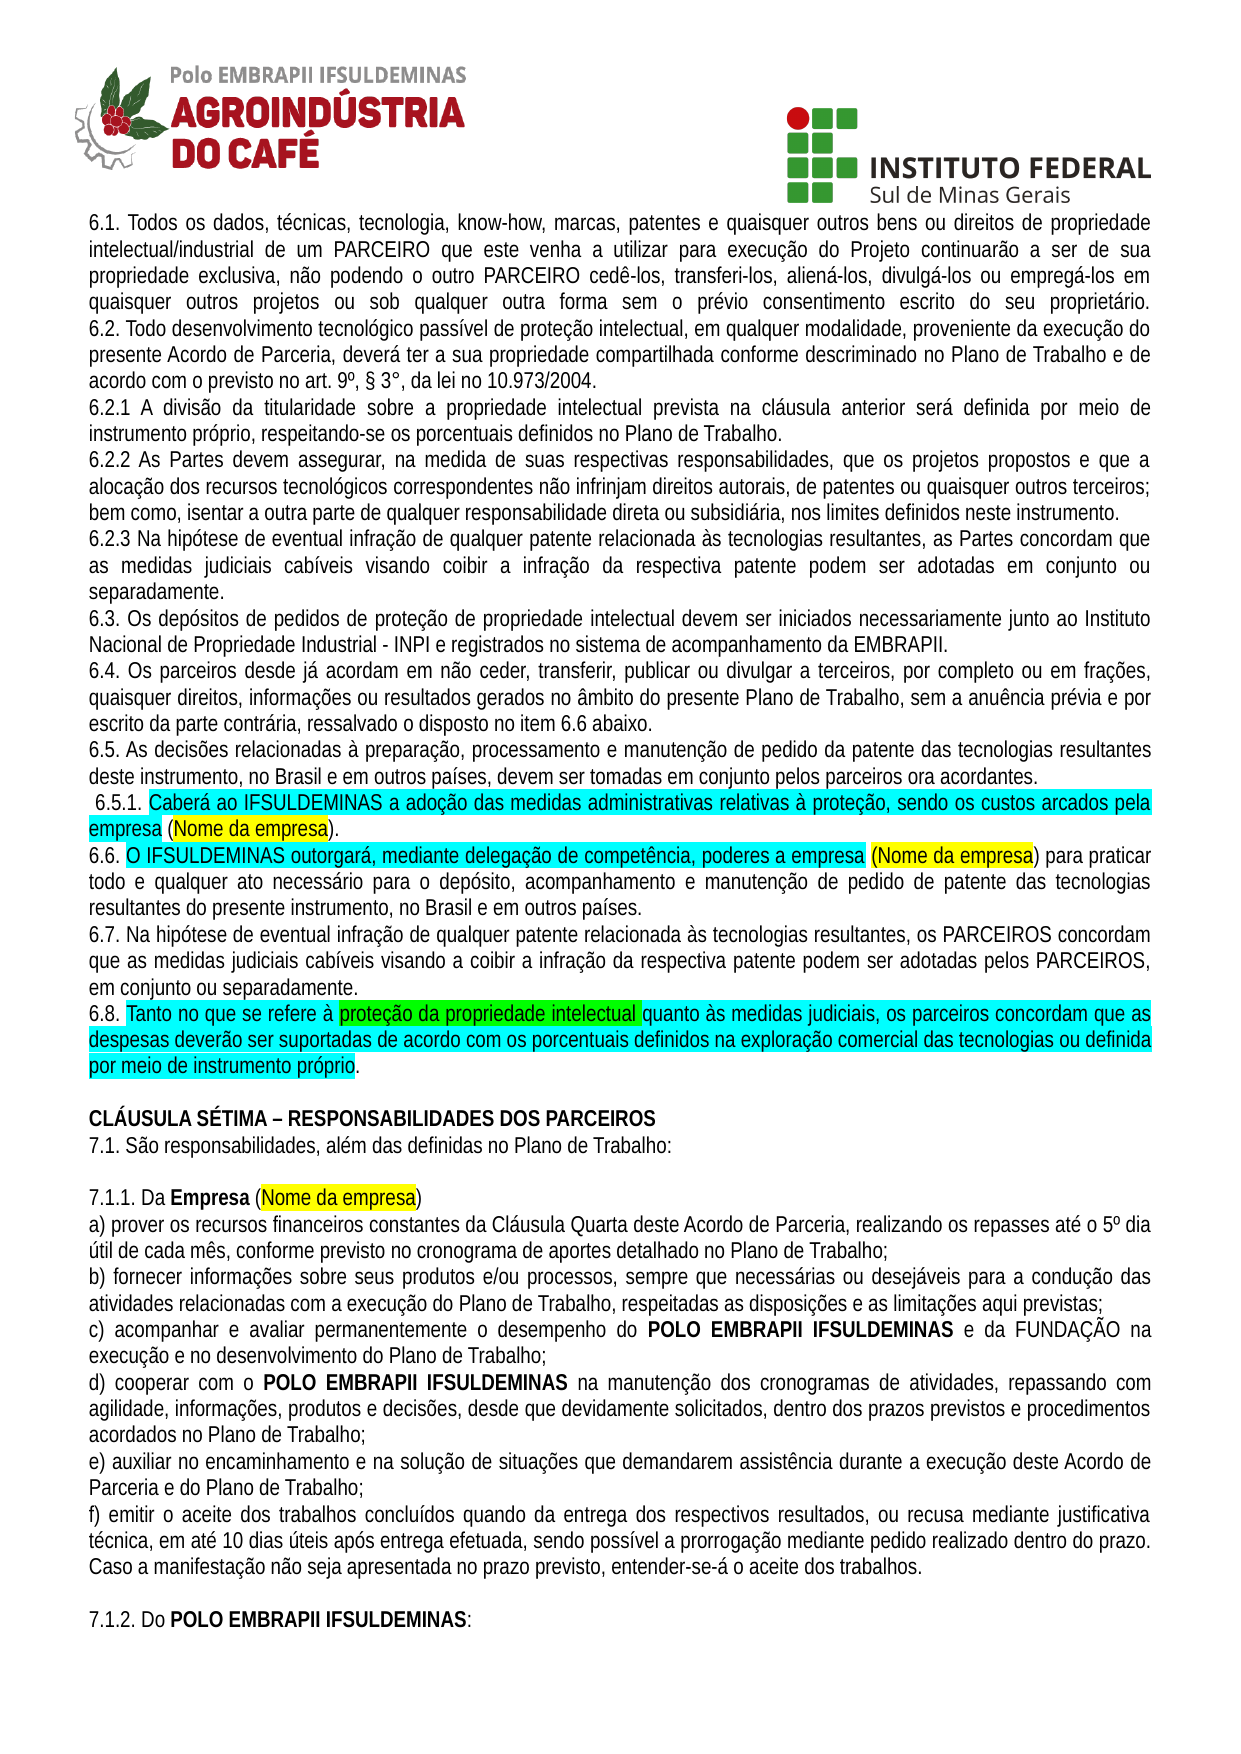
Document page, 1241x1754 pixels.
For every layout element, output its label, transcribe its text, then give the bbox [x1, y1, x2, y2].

text e) auxiliar no encaminhamento e na solução de situações que demandarem assistência durante a execução deste Acordo de Parceria e do Plano de Trabalho; [89, 1448, 1152, 1501]
text 6.2.3 Na hipótese de eventual infração de qualquer patente relacionada às tecnologias resultantes, as Partes concordam que as medidas judiciais cabíveis visando coibir a infração da respectiva patente podem ser adotadas em conjunto ou separadamente. [89, 525, 1152, 604]
text 7.1.1. Da Empresa (Nome da empresa) [89, 1184, 1152, 1211]
text 7.1. São responsabilidades, além das definidas no Plano de Trabalho: [89, 1132, 1152, 1158]
text 6.5. As decisões relacionadas à preparação, processamento e manutenção de pedido da patente das tecnologias resultantes deste instrumento, no Brasil e em outros países, devem ser tomadas em conjunto pelos parceiros ora acordantes. [89, 736, 1152, 789]
text 6.6. O IFSULDEMINAS outorgará, mediante delegação de competência, poderes a empresa (Nome da empresa) para praticar todo e qualquer ato necessário para o depósito, acompanhamento e manutenção de pedido de patente das tecnologias resultantes do presente instrumento, no Brasil e em outros países. [89, 842, 1152, 921]
text b) fornecer informações sobre seus produtos e/ou processos, sempre que necessárias ou desejáveis para a condução das atividades relacionadas com a execução do Plano de Trabalho, respeitadas as disposições e as limitações aqui previstas; [89, 1263, 1152, 1316]
text 6.2.2 As Partes devem assegurar, na medida de suas respectivas responsabilidades, que os projetos propostos e que a alocação dos recursos tecnológicos correspondentes não infrinjam direitos autorais, de patentes ou quaisquer outros terceiros; bem como, isentar a outra parte de qualquer responsabilidade direta ou subsidiária, nos limites definidos neste instrumento. [89, 446, 1152, 525]
text 6.1. Todos os dados, técnicas, tecnologia, know-how, marcas, patentes e quaisquer outros bens ou direitos de propriedade intelectual/industrial de um PARCEIRO que este venha a utilizar para execução do Projeto continuarão a ser de sua propriedade exclusiva, não podendo o outro PARCEIRO cedê-los, transferi-los, aliená-los, divulgá-los ou empregá-los em quaisquer outros projetos ou sob qualquer outra forma sem o prévio consentimento escrito do seu proprietário. 6.2. Todo desenvolvimento tecnológico passível de proteção intelectual, em qualquer modalidade, proveniente da execução do presente Acordo de Parceria, deverá ter a sua propriedade compartilhada conforme descriminado no Plano de Trabalho e de acordo com o previsto no art. 9º, § 3°, da lei no 10.973/2004. [89, 209, 1152, 394]
text 7.1.2. Do POLO EMBRAPII IFSULDEMINAS: [89, 1606, 1152, 1632]
text f) emitir o aceite dos trabalhos concluídos quando da entrega dos respectivos resultados, ou recusa mediante justificativa técnica, em até 10 dias úteis após entrega efetuada, sendo possível a prorrogação mediante pedido realizado dentro do prazo. Caso a manifestação não seja apresentada no prazo previsto, entender-se-á o aceite dos trabalhos. [89, 1501, 1152, 1579]
text CLÁUSULA SÉTIMA – RESPONSABILIDADES DOS PARCEIROS [89, 1079, 1152, 1132]
text a) prover os recursos financeiros constantes da Cláusula Quarta deste Acordo de Parceria, realizando os repasses até o 5º dia útil de cada mês, conforme previsto no cronograma de aportes detalhado no Plano de Trabalho; [89, 1211, 1152, 1263]
text 6.2.1 A divisão da titularidade sobre a propriedade intelectual prevista na cláusula anterior será definida por meio de instrumento próprio, respeitando-se os porcentuais definidos no Plano de Trabalho. [89, 394, 1152, 446]
text 6.3. Os depósitos de pedidos de proteção de propriedade intelectual devem ser iniciados necessariamente junto ao Instituto Nacional de Propriedade Industrial - INPI e registrados no sistema de acompanhamento da EMBRAPII. [89, 604, 1152, 657]
text 6.7. Na hipótese de eventual infração de qualquer patente relacionada às tecnologias resultantes, os PARCEIROS concordam que as medidas judiciais cabíveis visando a coibir a infração da respectiva patente podem ser adotadas pelos PARCEIROS, em conjunto ou separadamente. [89, 921, 1152, 1000]
text 6.5.1. Caberá ao IFSULDEMINAS a adoção das medidas administrativas relativas à proteção, sendo os custos arcados pela empresa (Nome da empresa). [89, 789, 1152, 842]
text c) acompanhar e avaliar permanentemente o desempenho do POLO EMBRAPII IFSULDEMINAS e da FUNDAÇÃO na execução e no desenvolvimento do Plano de Trabalho; [89, 1316, 1152, 1369]
text 6.8. Tanto no que se refere à proteção da propriedade intelectual quanto às medidas judiciais, os parceiros concordam que as despesas deverão ser suportadas de acordo com os porcentuais definidos na exploração comercial das tecnologias ou definida por meio de instrumento próprio. [89, 1000, 1152, 1079]
text d) cooperar com o POLO EMBRAPII IFSULDEMINAS na manutenção dos cronogramas de atividades, repassando com agilidade, informações, produtos e decisões, desde que devidamente solicitados, dentro dos prazos previstos e procedimentos acordados no Plano de Trabalho; [89, 1369, 1152, 1448]
text 6.4. Os parceiros desde já acordam em não ceder, transferir, publicar ou divulgar a terceiros, por completo ou em frações, quaisquer direitos, informações ou resultados gerados no âmbito do presente Plano de Trabalho, sem a anuência prévia e por escrito da parte contrária, ressalvado o disposto no item 6.6 abaixo. [89, 657, 1152, 736]
